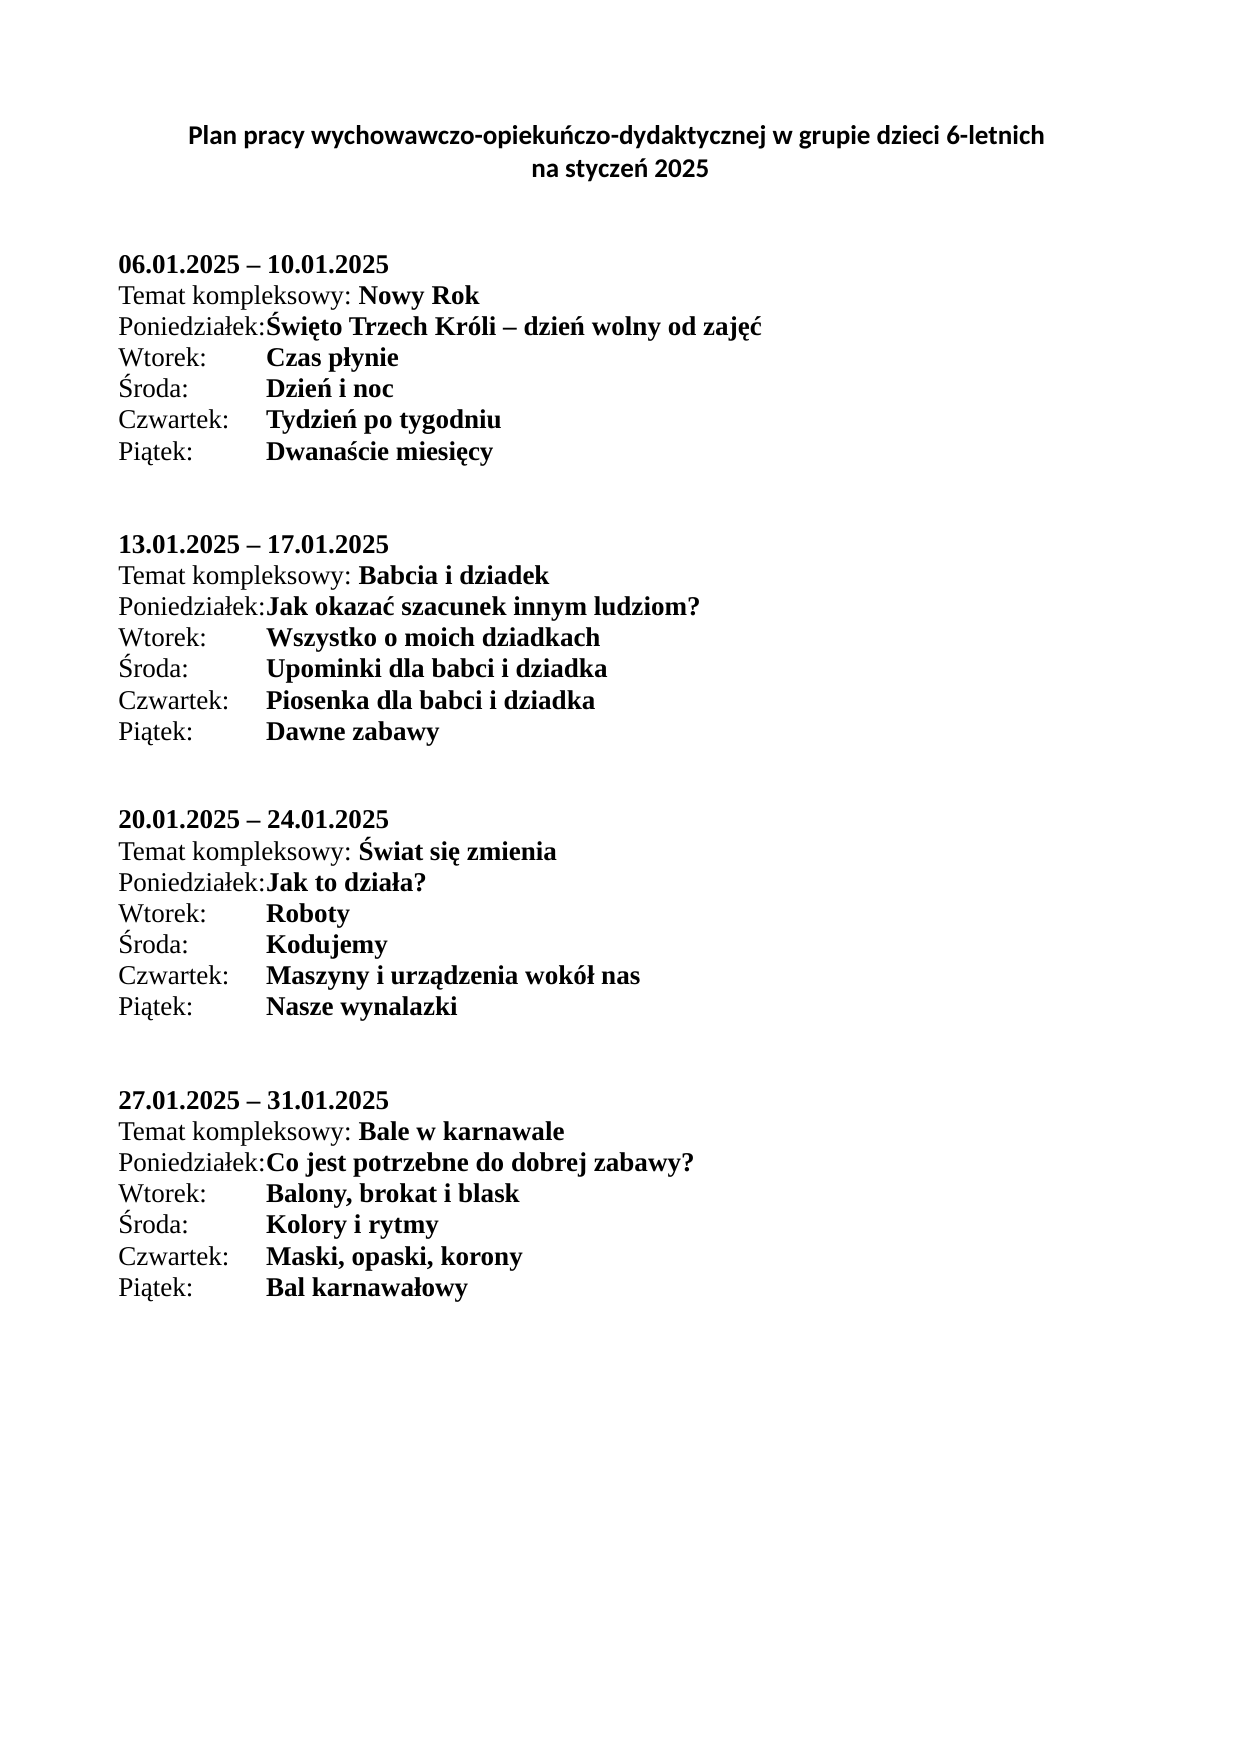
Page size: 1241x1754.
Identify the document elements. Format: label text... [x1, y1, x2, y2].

text 13.01.2025 – 17.01.2025 [118, 528, 1122, 559]
text Poniedziałek: Jak to działa? [118, 866, 1122, 897]
text Temat kompleksowy: Bale w karnawale [118, 1115, 1122, 1146]
text Piątek: Nasze wynalazki [118, 990, 1122, 1022]
text Piątek: Dawne zabawy [118, 715, 1122, 746]
text Środa: Dzień i noc [118, 372, 1122, 403]
text Piątek: Bal karnawałowy [118, 1271, 1122, 1302]
text Poniedziałek: Święto Trzech Króli – dzień wolny od zajęć [118, 310, 1122, 341]
text Środa: Upominki dla babci i dziadka [118, 653, 1122, 684]
text Wtorek: Wszystko o moich dziadkach [118, 621, 1122, 653]
text Środa: Kolory i rytmy [118, 1208, 1122, 1239]
text 06.01.2025 – 10.01.2025 [118, 248, 1122, 279]
text Wtorek: Balony, brokat i blask [118, 1177, 1122, 1208]
text na styczeń 2025 [118, 151, 1122, 184]
text 20.01.2025 – 24.01.2025 [118, 803, 1122, 835]
text 27.01.2025 – 31.01.2025 [118, 1084, 1122, 1115]
text Środa: Kodujemy [118, 928, 1122, 959]
text Poniedziałek: Co jest potrzebne do dobrej zabawy? [118, 1146, 1122, 1177]
text Czwartek: Maski, opaski, korony [118, 1239, 1122, 1271]
text Piątek: Dwanaście miesięcy [118, 434, 1122, 466]
text Wtorek: Roboty [118, 897, 1122, 928]
text Czwartek: Piosenka dla babci i dziadka [118, 684, 1122, 715]
text Czwartek: Tydzień po tygodniu [118, 403, 1122, 434]
text Czwartek: Maszyny i urządzenia wokół nas [118, 959, 1122, 990]
text Poniedziałek: Jak okazać szacunek innym ludziom? [118, 590, 1122, 621]
text Wtorek: Czas płynie [118, 341, 1122, 372]
text Plan pracy wychowawczo-opiekuńczo-dydaktycznej w grupie dzieci 6-letnich [118, 118, 1122, 151]
text Temat kompleksowy: Babcia i dziadek [118, 559, 1122, 590]
text Temat kompleksowy: Nowy Rok [118, 279, 1122, 310]
text Temat kompleksowy: Świat się zmienia [118, 835, 1122, 866]
